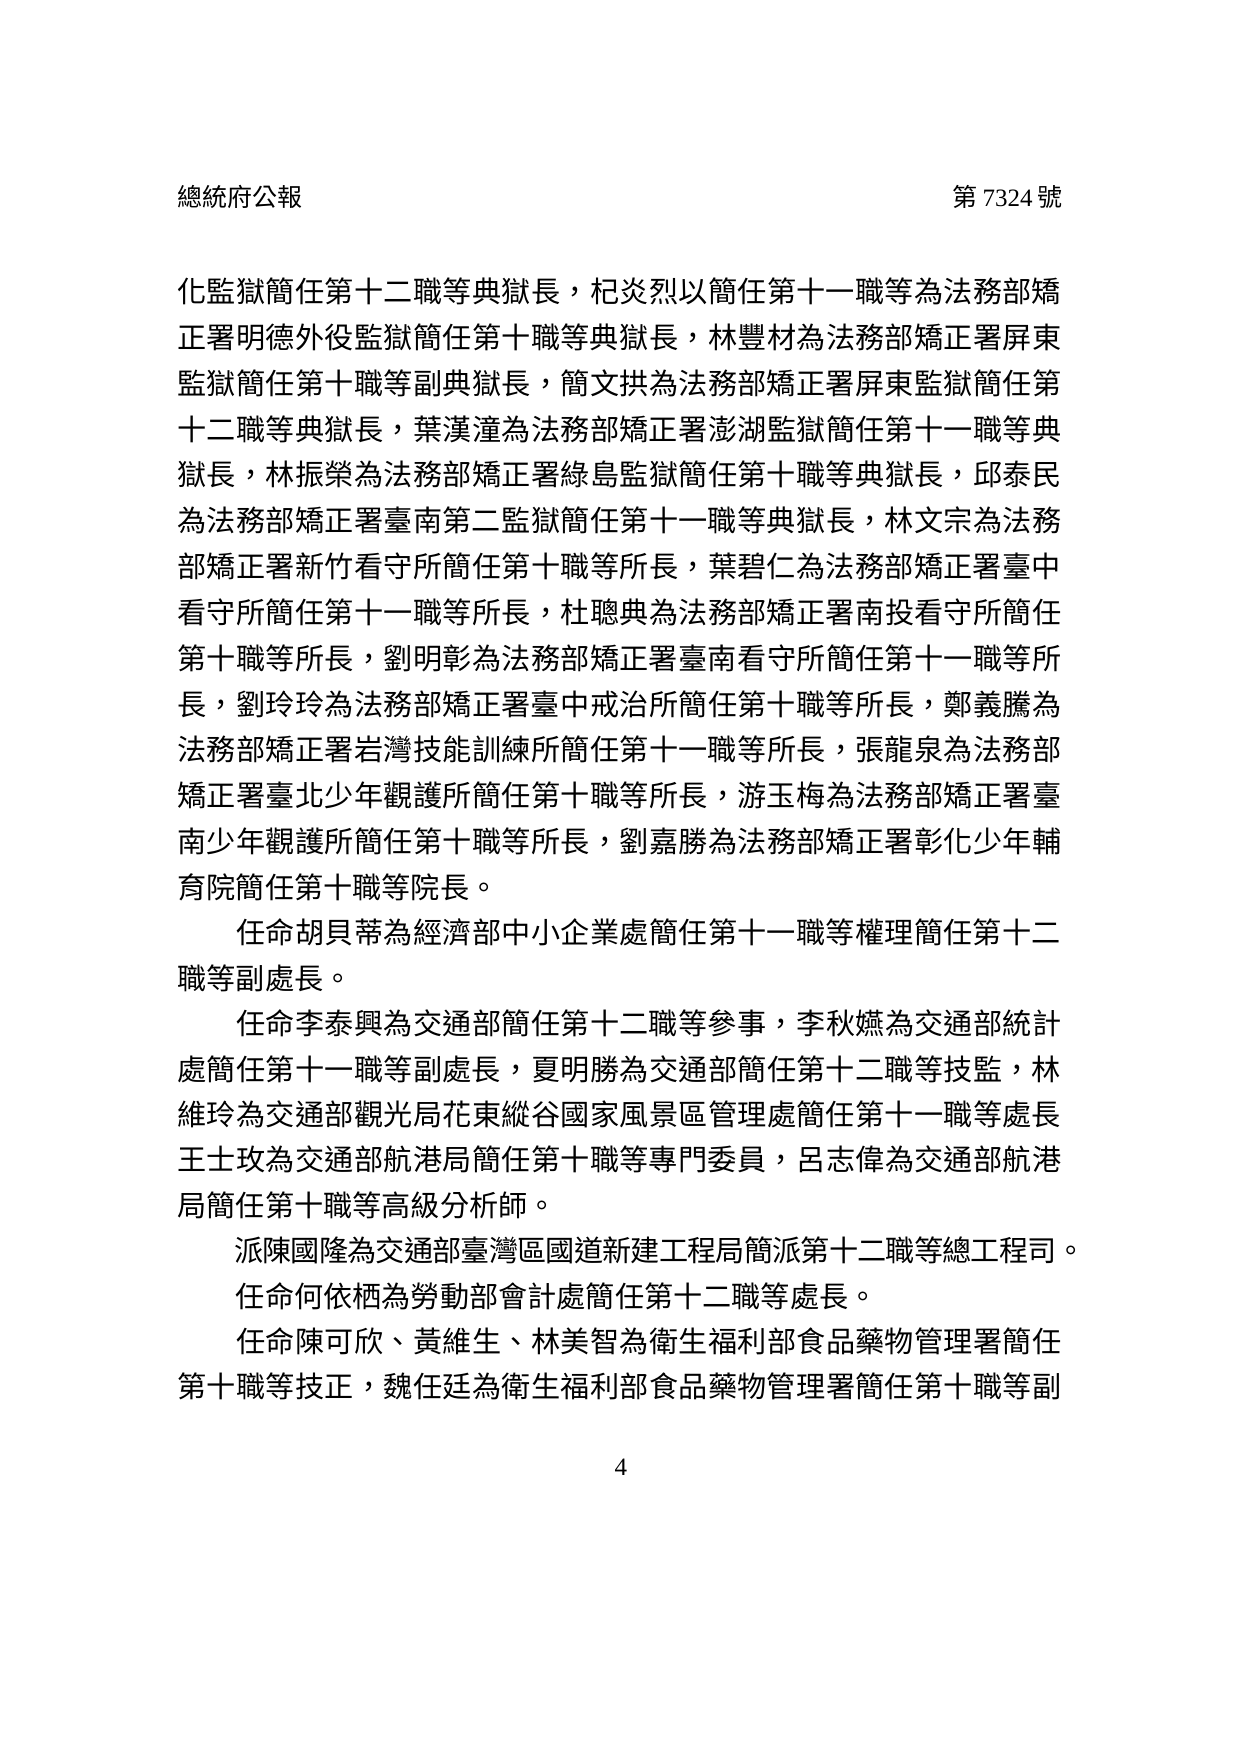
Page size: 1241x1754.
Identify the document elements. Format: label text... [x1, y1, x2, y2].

text 派陳國隆為交通部臺灣區國道新建工程局簡派第十二職等總工程司。 [177, 1225, 1064, 1271]
text 任命陳可欣、黃維生、林美智為衛生福利部食品藥物管理署簡任第十職等技正，魏任廷為衛生福利部食品藥物管理署簡任第十職等副 [177, 1316, 1064, 1407]
text 化監獄簡任第十二職等典獄長，杞炎烈以簡任第十一職等為法務部矯正署明德外役監獄簡任第十職等典獄長，林豐材為法務部矯正署屏東監獄簡任第十職等副典獄長，簡文拱為法務部矯正署屏東監獄簡任第十二職等典獄長，葉漢潼為法務部矯正署澎湖監獄簡任第十一職等典獄長，林振榮為法務部矯正署綠島監獄簡任第十職等典獄長，邱泰民為法務部矯正署臺南第二監獄簡任第十一職等典獄長，林文宗為法務部矯正署新竹看守所簡任第十職等所長，葉碧仁為法務部矯正署臺中看守所簡任第十一職等所長，杜聰典為法務部矯正署南投看守所簡任第十職等所長，劉明彰為法務部矯正署臺南看守所簡任第十一職等所長，劉玲玲為法務部矯正署臺中戒治所簡任第十職等所長，鄭義騰為法務部矯正署岩灣技能訓練所簡任第十一職等所長，張龍泉為法務部矯正署臺北少年觀護所簡任第十職等所長，游玉梅為法務部矯正署臺南少年觀護所簡任第十職等所長，劉嘉勝為法務部矯正署彰化少年輔育院簡任第十職等院長。 [177, 266, 1064, 907]
text 任命胡貝蒂為經濟部中小企業處簡任第十一職等權理簡任第十二職等副處長。 [177, 907, 1064, 998]
text 任命何依栖為勞動部會計處簡任第十二職等處長。 [177, 1271, 1064, 1316]
text 任命李泰興為交通部簡任第十二職等參事，李秋嬿為交通部統計處簡任第十一職等副處長，夏明勝為交通部簡任第十二職等技監，林維玲為交通部觀光局花東縱谷國家風景區管理處簡任第十一職等處長，王士玫為交通部航港局簡任第十職等專門委員，呂志偉為交通部航港局簡任第十職等高級分析師。 [177, 998, 1064, 1225]
